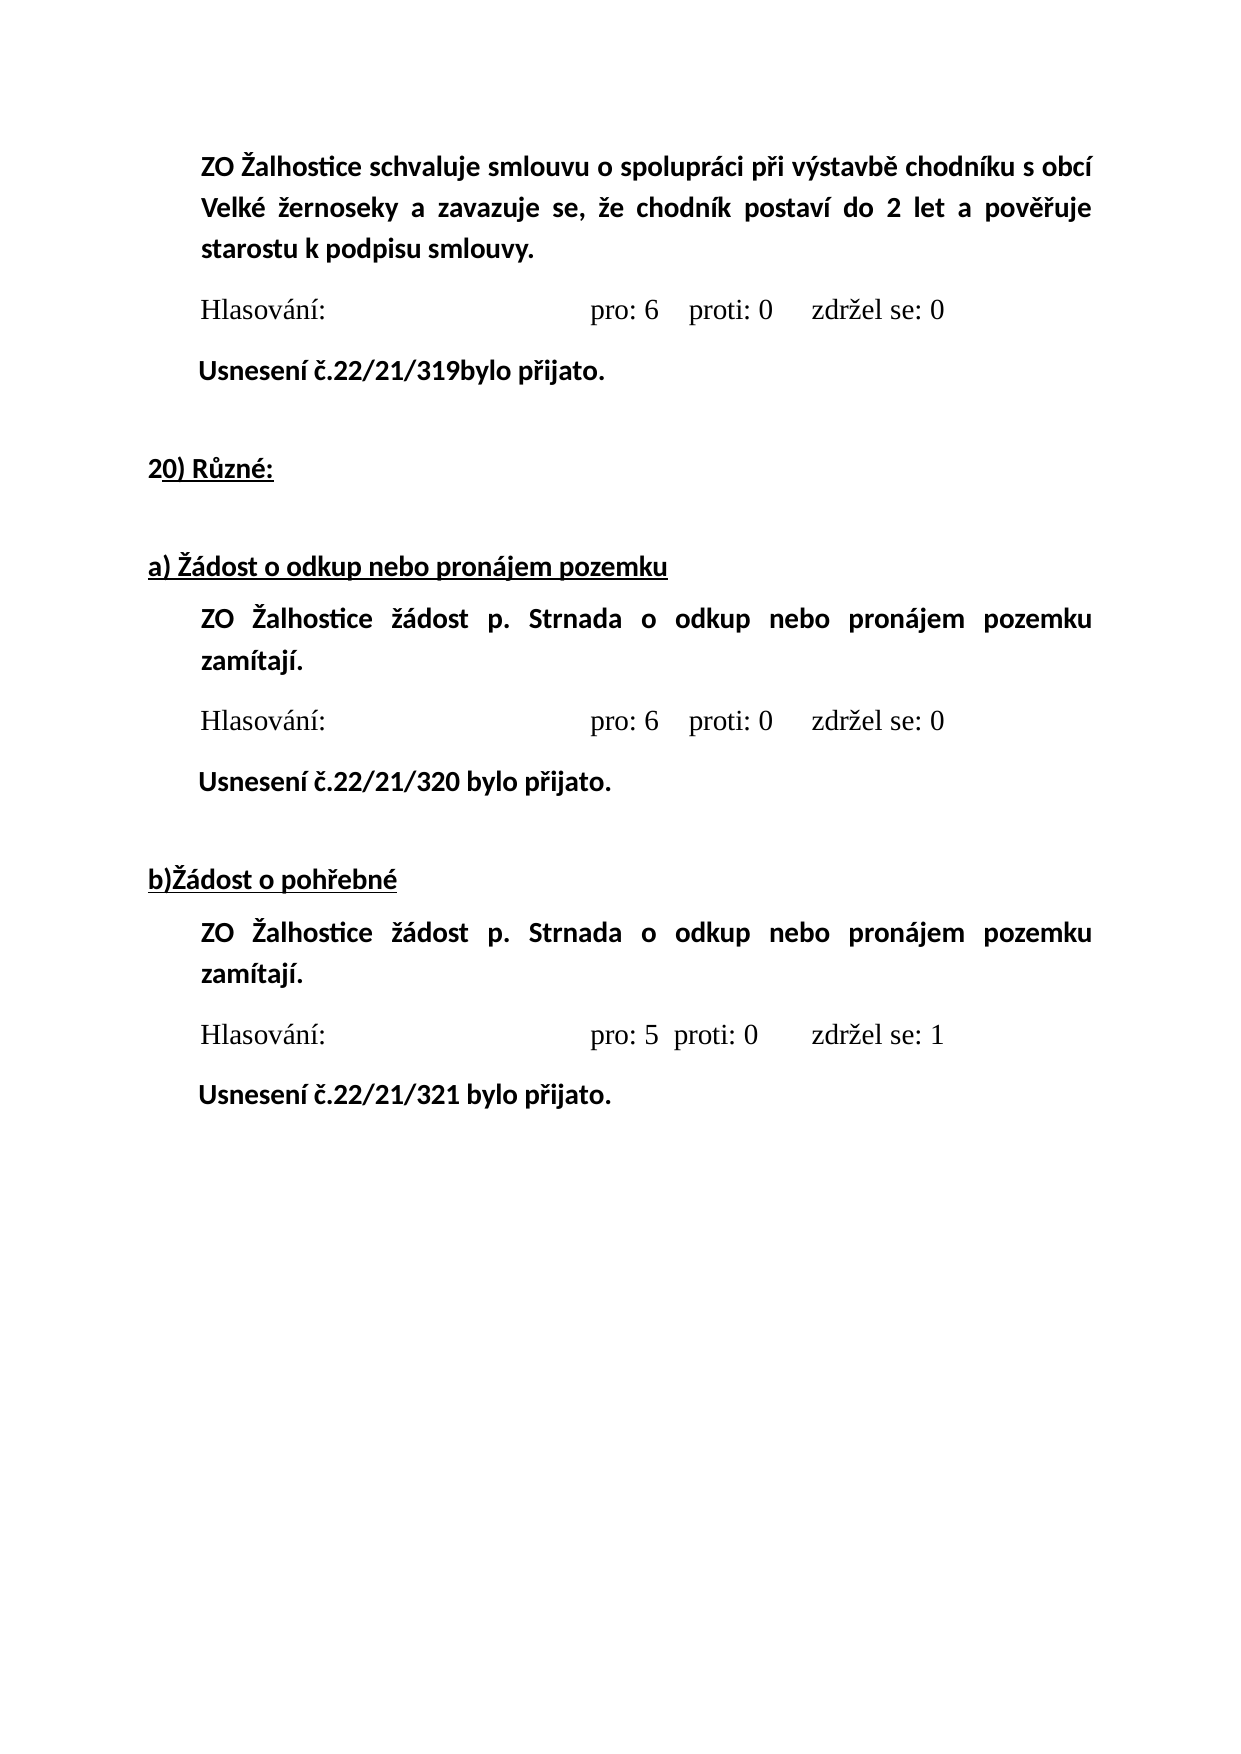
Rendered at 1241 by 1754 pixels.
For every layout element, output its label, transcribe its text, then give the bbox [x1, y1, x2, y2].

text Hlasování: pro: 6 proti: 0 zdržel se: 0 [185, 292, 1093, 326]
text Hlasování: pro: 6 proti: 0 zdržel se: 0 [185, 704, 1093, 737]
text Hlasování: pro: 5 proti: 0 zdržel se: 1 [185, 1017, 1093, 1051]
text ZO Žalhostice schvaluje smlouvu o spolupráci při výstavbě chodníku s obcí Velké žernoseky a zavazuje se, že chodník postaví do 2 let a pověřuje starostu k podpisu smlouvy. [201, 148, 1093, 266]
text ZO Žalhostice žádost p. Strnada o odkup nebo pronájem pozemku zamítají. [201, 600, 1093, 677]
text Usnesení č.22/21/319bylo přijato. [185, 352, 1093, 387]
text b)Žádost o pohřebné [148, 861, 1093, 897]
text Usnesení č.22/21/321 bylo přijato. [185, 1076, 1093, 1112]
text a) Žádost o odkup nebo pronájem pozemku [148, 548, 1093, 584]
text 20) Různé: [148, 450, 1093, 486]
text ZO Žalhostice žádost p. Strnada o odkup nebo pronájem pozemku zamítají. [201, 914, 1093, 991]
text Usnesení č.22/21/320 bylo přijato. [185, 763, 1093, 799]
